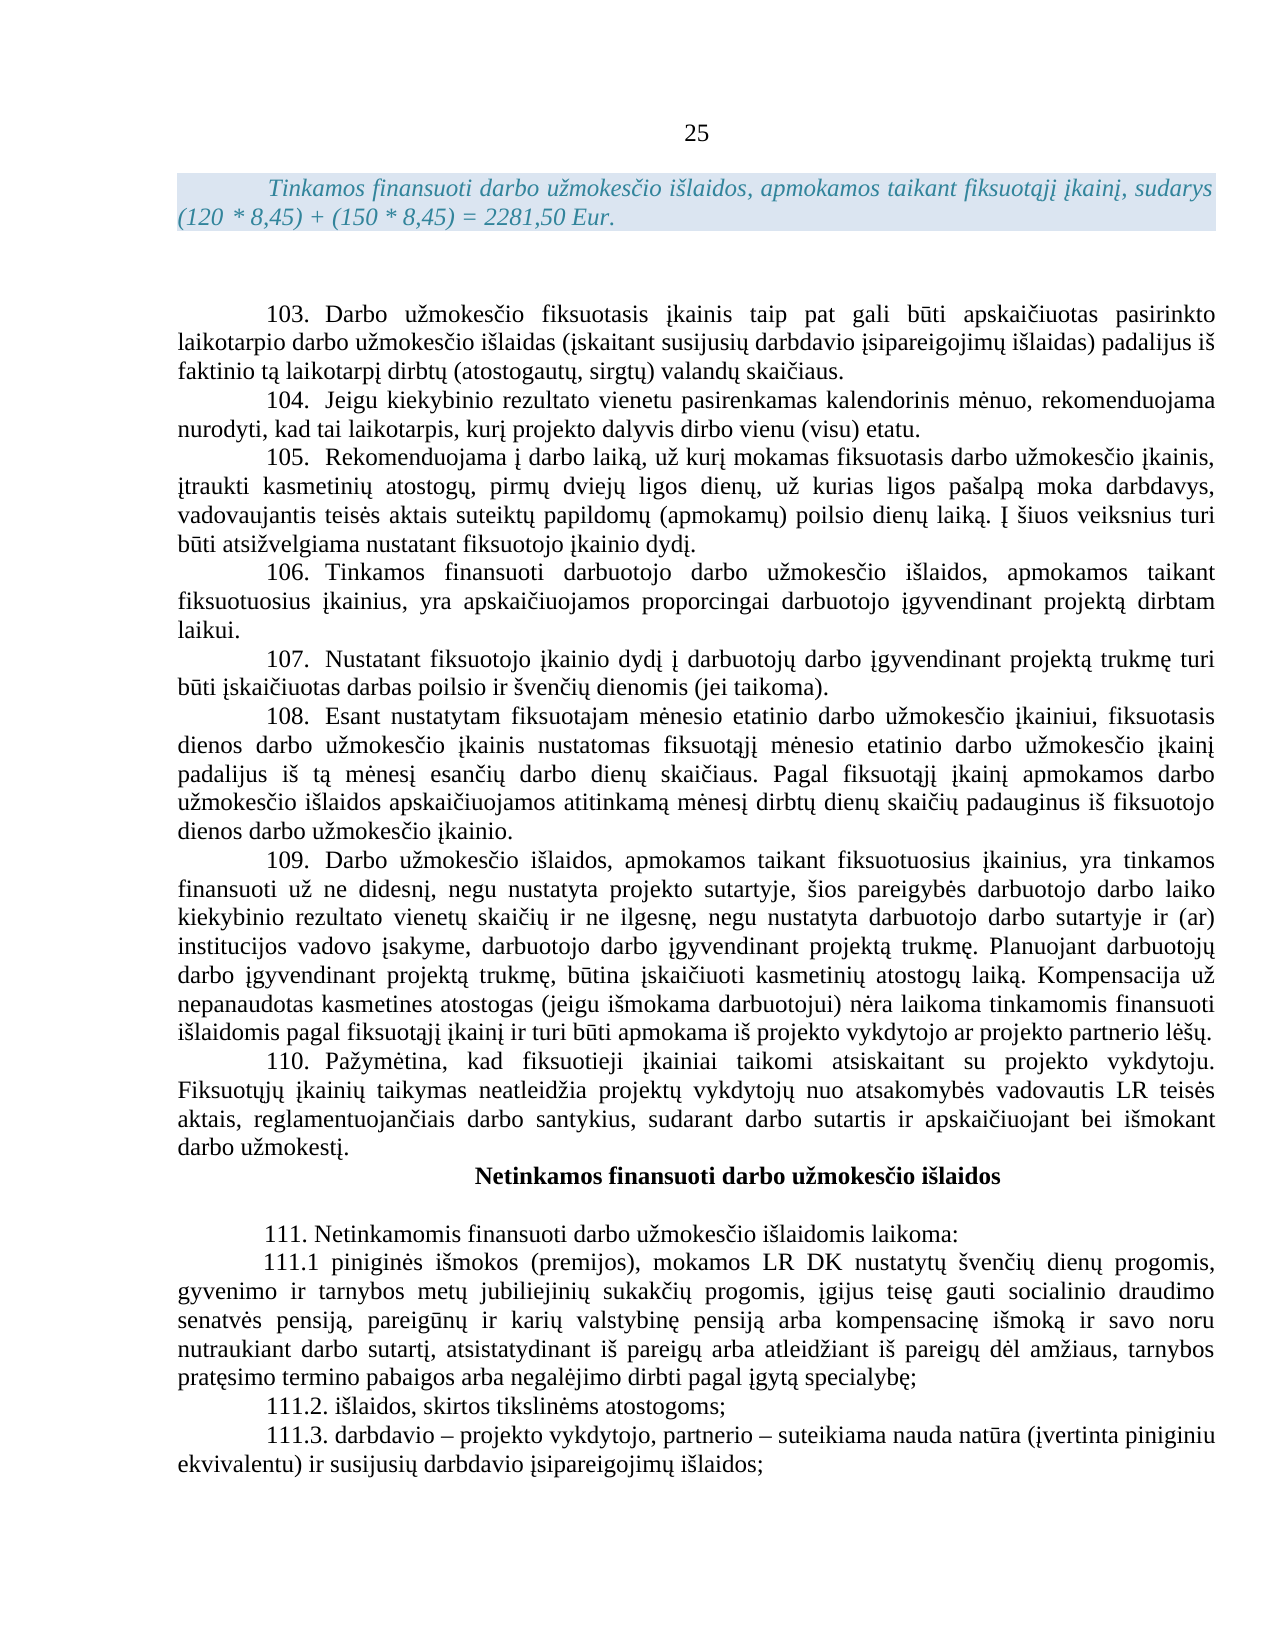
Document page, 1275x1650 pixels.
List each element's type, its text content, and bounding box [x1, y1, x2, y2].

text 107. Nustatant fiksuotojo įkainio dydį į darbuotojų darbo įgyvendinant projektą trukmę turi būti įskaičiuotas darbas poilsio ir švenčių dienomis (jei taikoma). [177, 644, 1216, 701]
text 108. Esant nustatytam fiksuotajam mėnesio etatinio darbo užmokesčio įkainiui, fiksuotasis dienos darbo užmokesčio įkainis nustatomas fiksuotąjį mėnesio etatinio darbo užmokesčio įkainį padalijus iš tą mėnesį esančių darbo dienų skaičiaus. Pagal fiksuotąjį įkainį apmokamos darbo užmokesčio išlaidos apskaičiuojamos atitinkamą mėnesį dirbtų dienų skaičių padauginus iš fiksuotojo dienos darbo užmokesčio įkainio. [177, 701, 1216, 845]
text 111.1 piniginės išmokos (premijos), mokamos LR DK nustatytų švenčių dienų progomis, gyvenimo ir tarnybos metų jubiliejinių sukakčių progomis, įgijus teisę gauti socialinio draudimo senatvės pensiją, pareigūnų ir karių valstybinę pensiją arba kompensacinę išmoką ir savo noru nutraukiant darbo sutartį, atsistatydinant iš pareigų arba atleidžiant iš pareigų dėl amžiaus, tarnybos pratęsimo termino pabaigos arba negalėjimo dirbti pagal įgytą specialybę; [177, 1247, 1216, 1391]
text 103. Darbo užmokesčio fiksuotasis įkainis taip pat gali būti apskaičiuotas pasirinkto laikotarpio darbo užmokesčio išlaidas (įskaitant susijusių darbdavio įsipareigojimų išlaidas) padalijus iš faktinio tą laikotarpį dirbtų (atostogautų, sirgtų) valandų skaičiaus. [177, 299, 1216, 385]
text 109. Darbo užmokesčio išlaidos, apmokamos taikant fiksuotuosius įkainius, yra tinkamos finansuoti už ne didesnį, negu nustatyta projekto sutartyje, šios pareigybės darbuotojo darbo laiko kiekybinio rezultato vienetų skaičių ir ne ilgesnę, negu nustatyta darbuotojo darbo sutartyje ir (ar) institucijos vadovo įsakyme, darbuotojo darbo įgyvendinant projektą trukmę. Planuojant darbuotojų darbo įgyvendinant projektą trukmę, būtina įskaičiuoti kasmetinių atostogų laiką. Kompensacija už nepanaudotas kasmetines atostogas (jeigu išmokama darbuotojui) nėra laikoma tinkamomis finansuoti išlaidomis pagal fiksuotąjį įkainį ir turi būti apmokama iš projekto vykdytojo ar projekto partnerio lėšų. [177, 845, 1216, 1046]
text 105. Rekomenduojama į darbo laiką, už kurį mokamas fiksuotasis darbo užmokesčio įkainis, įtraukti kasmetinių atostogų, pirmų dviejų ligos dienų, už kurias ligos pašalpą moka darbdavys, vadovaujantis teisės aktais suteiktų papildomų (apmokamų) poilsio dienų laiką. Į šiuos veiksnius turi būti atsižvelgiama nustatant fiksuotojo įkainio dydį. [177, 442, 1216, 557]
text 111.3. darbdavio – projekto vykdytojo, partnerio – suteikiama nauda natūra (įvertinta piniginiu ekvivalentu) ir susijusių darbdavio įsipareigojimų išlaidos; [177, 1420, 1216, 1477]
text Tinkamos finansuoti darbo užmokesčio išlaidos, apmokamos taikant fiksuotąjį įkainį, sudarys (120 * 8,45) + (150 * 8,45) = 2281,50 Eur. [177, 173, 1216, 231]
text 111. Netinkamomis finansuoti darbo užmokesčio išlaidomis laikoma: [177, 1219, 1216, 1247]
text 106. Tinkamos finansuoti darbuotojo darbo užmokesčio išlaidos, apmokamos taikant fiksuotuosius įkainius, yra apskaičiuojamos proporcingai darbuotojo įgyvendinant projektą dirbtam laikui. [177, 557, 1216, 644]
text 111.2. išlaidos, skirtos tikslinėms atostogoms; [177, 1391, 1216, 1420]
text 104. Jeigu kiekybinio rezultato vienetu pasirenkamas kalendorinis mėnuo, rekomenduojama nurodyti, kad tai laikotarpis, kurį projekto dalyvis dirbo vienu (visu) etatu. [177, 385, 1216, 442]
text 110. Pažymėtina, kad fiksuotieji įkainiai taikomi atsiskaitant su projekto vykdytoju. Fiksuotųjų įkainių taikymas neatleidžia projektų vykdytojų nuo atsakomybės vadovautis LR teisės aktais, reglamentuojančiais darbo santykius, sudarant darbo sutartis ir apskaičiuojant bei išmokant darbo užmokestį. [177, 1046, 1216, 1161]
subtitle Netinkamos finansuoti darbo užmokesčio išlaidos [177, 1161, 1216, 1190]
